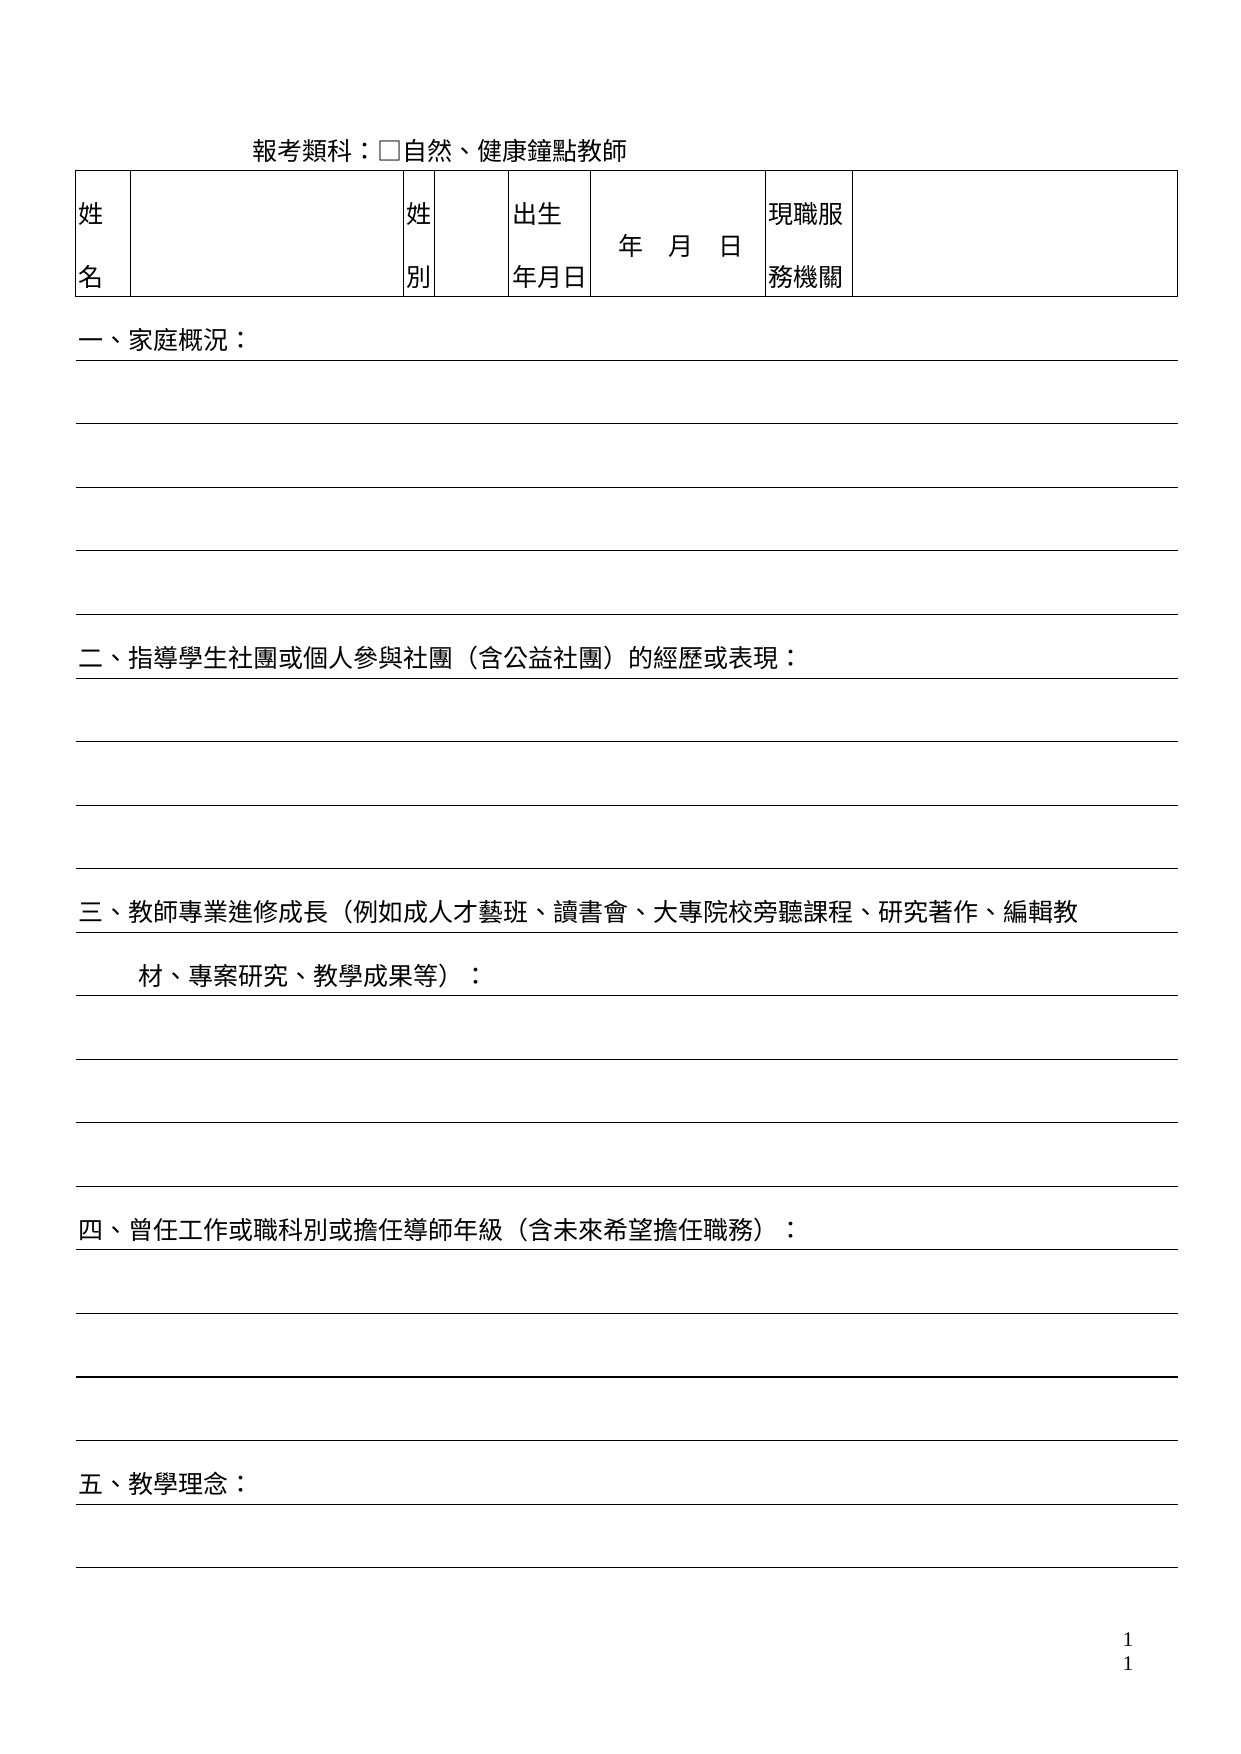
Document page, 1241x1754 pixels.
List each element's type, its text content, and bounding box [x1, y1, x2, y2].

text 報考類科：□自然、健康鐘點教師 [87, 108, 1125, 170]
table_cell [76, 424, 1178, 487]
table_cell [76, 1123, 1178, 1186]
table_cell 三、教師專業進修成長（例如成人才藝班、讀書會、大專院校旁聽課程、研究著作、編輯教 [76, 869, 1178, 932]
table_header 年 月 日 [591, 171, 765, 296]
table_cell 四、曾任工作或職科別或擔任導師年級（含未來希望擔任職務）： [76, 1187, 1178, 1249]
table_cell [76, 1505, 1178, 1567]
table_cell [76, 1314, 1178, 1376]
table_cell [76, 1378, 1178, 1440]
table_cell [76, 551, 1178, 614]
table_cell 二、指導學生社團或個人參與社團（含公益社團）的經歷或表現： [76, 615, 1178, 677]
table_cell [76, 806, 1178, 868]
table_cell [76, 679, 1178, 741]
table_cell [76, 996, 1178, 1059]
table_cell [76, 488, 1178, 550]
table_cell 五、教學理念： [76, 1441, 1178, 1503]
table_cell 材、專案研究、教學成果等）： [76, 933, 1178, 995]
table_header [131, 171, 403, 296]
table_header [853, 171, 1177, 296]
table_header [435, 171, 508, 296]
table_header 出生 年月日 [509, 171, 590, 296]
table_cell [76, 361, 1178, 423]
table_header 姓名 [76, 171, 130, 296]
table_header 現職服務機關 [766, 171, 852, 296]
table_cell [76, 742, 1178, 804]
table_cell 一、家庭概況： [76, 297, 1178, 360]
table_cell [76, 1060, 1178, 1122]
table_header 姓別 [404, 171, 434, 296]
table_cell [76, 1250, 1178, 1313]
